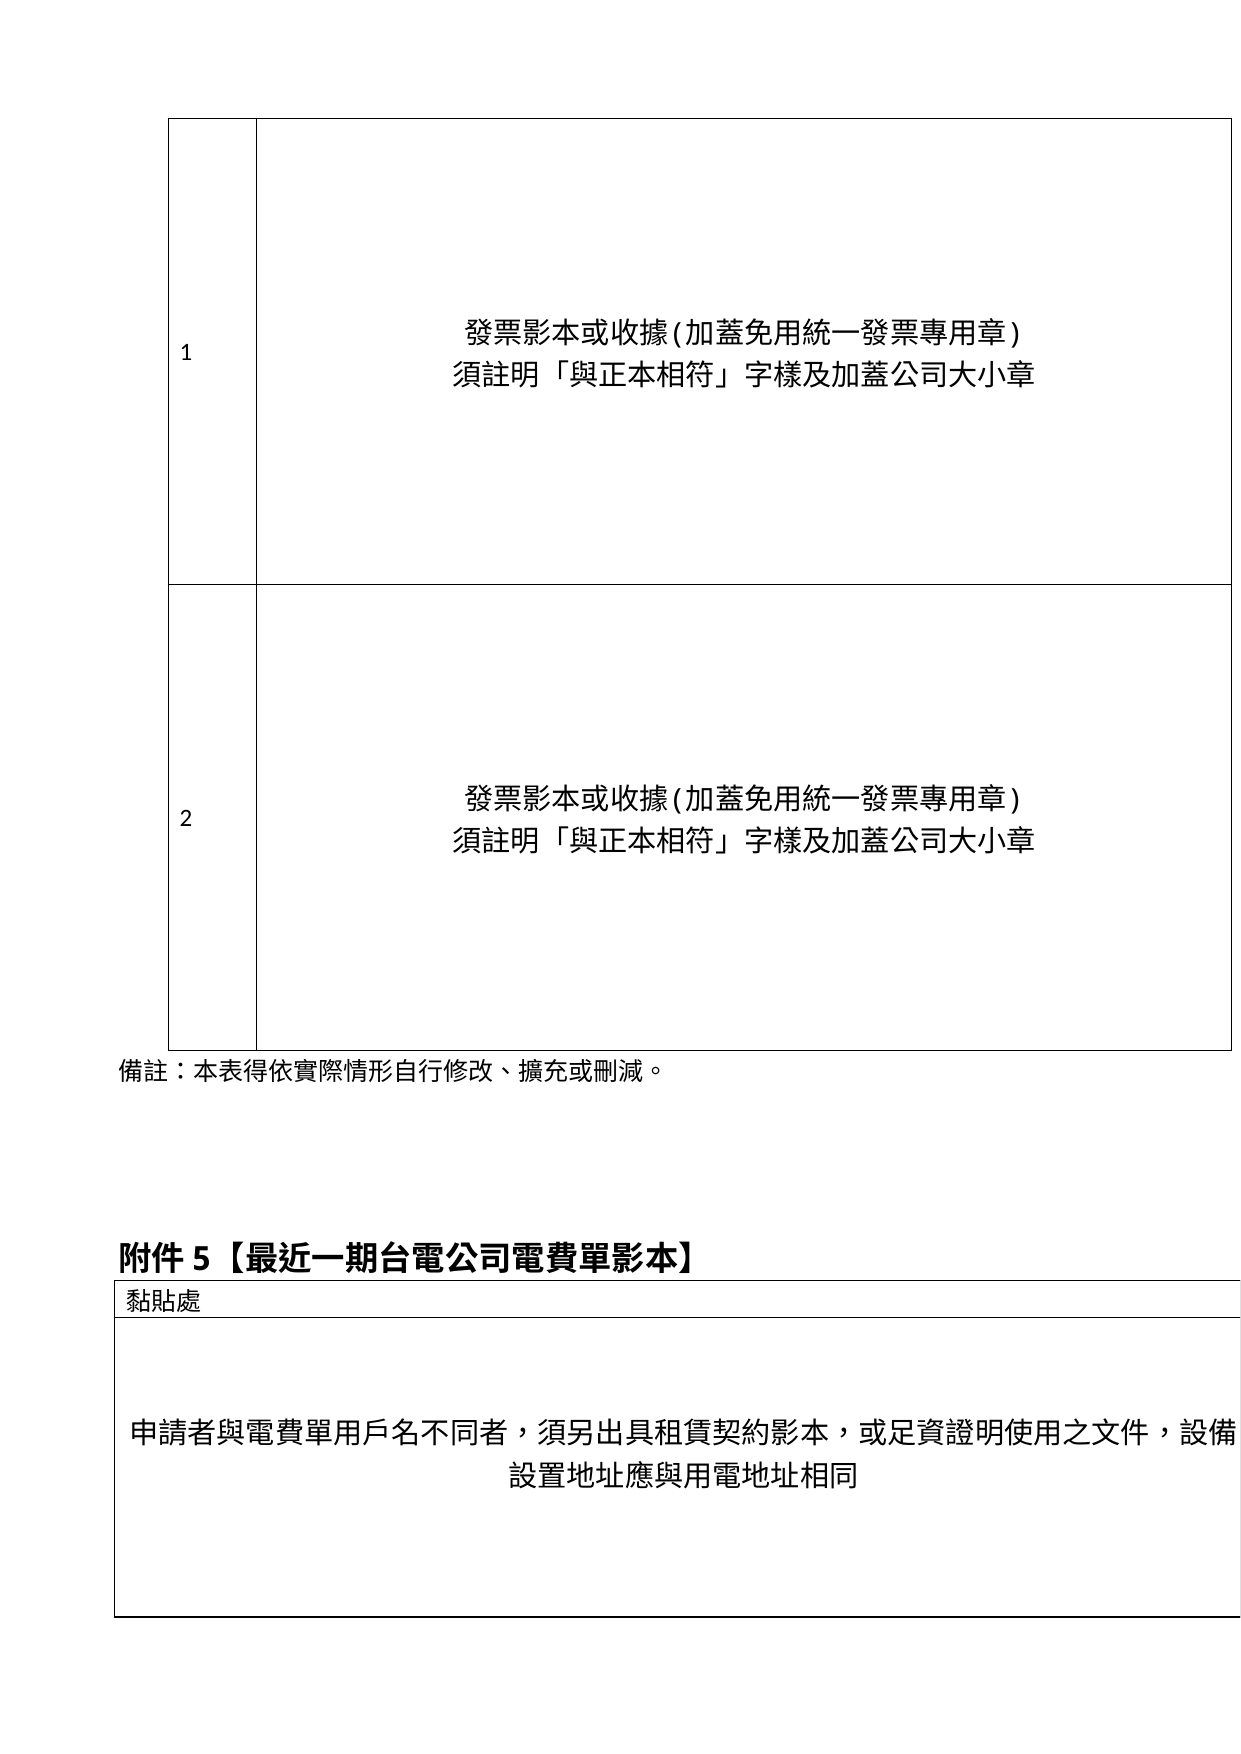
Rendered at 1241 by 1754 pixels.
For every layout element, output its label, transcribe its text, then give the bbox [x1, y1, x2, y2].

table_cell 申請者與電費單用戶名不同者，須另出具租賃契約影本，或足資證明使用之文件，設備設置地址應與用電地址相同 [115, 1318, 1240, 1616]
table_cell 發票影本或收據(加蓋免用統一發票專用章) 須註明「與正本相符」字樣及加蓋公司大小章 [257, 585, 1231, 1050]
text 附件5【最近一期台電公司電費單影本】 [118, 1231, 1122, 1280]
text 備註：本表得依實際情形自行修改、擴充或刪減。 [118, 1051, 1122, 1088]
table_cell 1 [169, 119, 256, 584]
table_cell 2 [169, 585, 256, 1050]
table_header 黏貼處 [115, 1281, 1240, 1317]
table_cell 發票影本或收據(加蓋免用統一發票專用章) 須註明「與正本相符」字樣及加蓋公司大小章 [257, 119, 1231, 584]
